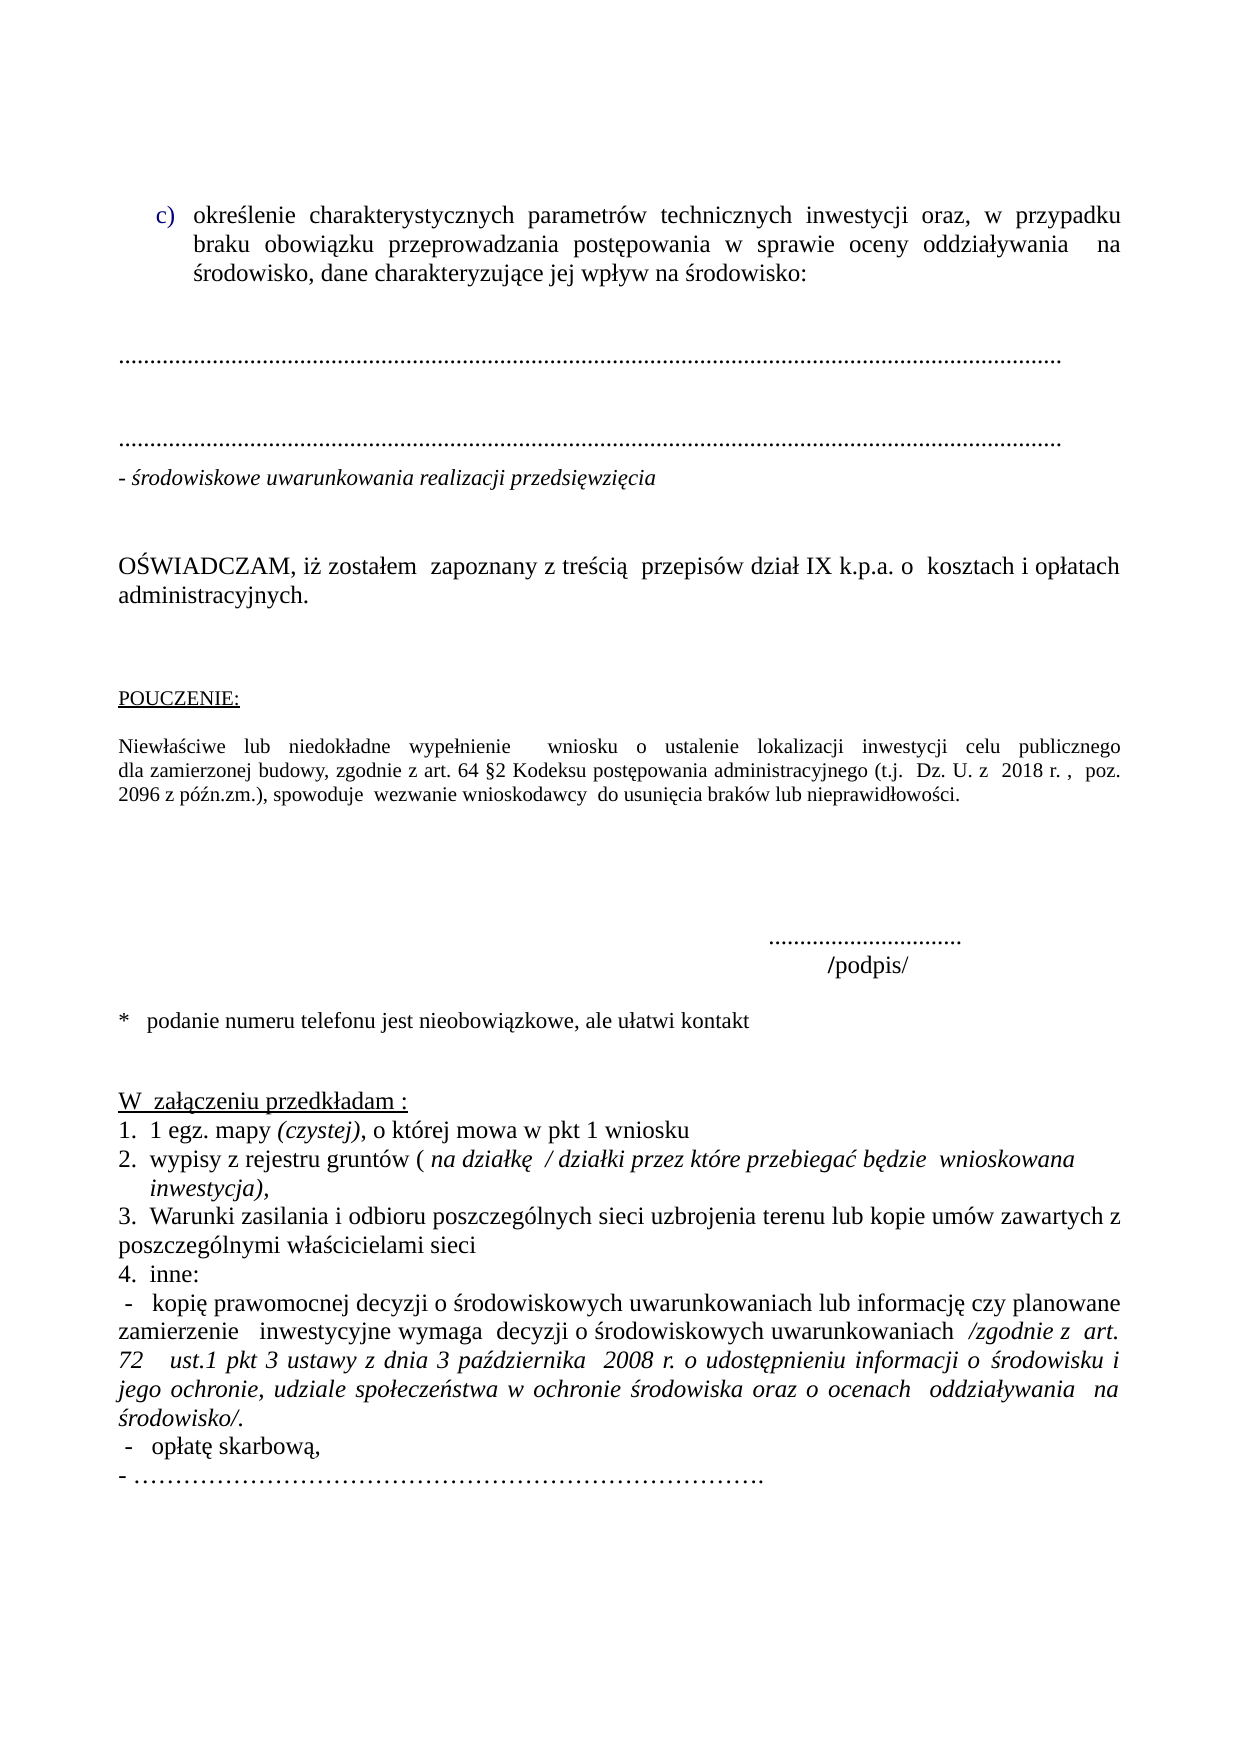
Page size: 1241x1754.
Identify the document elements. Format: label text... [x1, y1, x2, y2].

text - środowiskowe uwarunkowania realizacji przedsięwzięcia [118, 464, 1122, 491]
text 1. 1 egz. mapy (czystej), o której mowa w pkt 1 wniosku [118, 1115, 1122, 1144]
text - kopię prawomocnej decyzji o środowiskowych uwarunkowaniach lub informację czy planowane zamierzenie inwestycyjne wymaga decyzji o środowiskowych uwarunkowaniach /zgodnie z art. 72 ust.1 pkt 3 ustawy z dnia 3 października 2008 r. o udostępnieniu informacji o środowisku i jego ochronie, udziale społeczeństwa w ochronie środowiska oraz o ocenach oddziaływania na środowisko/. [118, 1288, 1122, 1431]
text W załączeniu przedkładam : [118, 1086, 1122, 1115]
text 4. inne: [118, 1259, 1122, 1288]
text - opłatę skarbową, [118, 1431, 1122, 1460]
text * podanie numeru telefonu jest nieobowiązkowe, ale ułatwi kontakt [118, 1007, 1122, 1034]
text /podpis/ [214, 950, 1122, 978]
text OŚWIADCZAM, iż zostałem zapoznany z treścią przepisów dział IX k.p.a. o kosztach i opłatach administracyjnych. [118, 551, 1122, 609]
text 2. wypisy z rejestru gruntów ( na działkę / działki przez które przebiegać będzie wnioskowana [118, 1144, 1122, 1173]
text POUCZENIE: [118, 686, 1122, 710]
text ....................................................................................................................................................... [118, 341, 1122, 369]
text 3. Warunki zasilania i odbioru poszczególnych sieci uzbrojenia terenu lub kopie umów zawartych z poszczególnymi właścicielami sieci [118, 1201, 1122, 1259]
text inwestycja), [118, 1173, 1122, 1201]
list określenie charakterystycznych parametrów technicznych inwestycji oraz, w przypadku braku obowiązku przeprowadzania postępowania w sprawie oceny oddziaływania na środowisko, dane charakteryzujące jej wpływ na środowisko: [156, 201, 1122, 287]
text ............................... [214, 921, 1122, 950]
text ....................................................................................................................................................... [118, 423, 1122, 452]
text Niewłaściwe lub niedokładne wypełnienie wniosku o ustalenie lokalizacji inwestycji celu publicznego dla zamierzonej budowy, zgodnie z art. 64 §2 Kodeksu postępowania administracyjnego (t.j. Dz. U. z 2018 r. , poz. 2096 z późn.zm.), spowoduje wezwanie wnioskodawcy do usunięcia braków lub nieprawidłowości. [118, 734, 1122, 806]
text - …………………………………………………………………. [118, 1460, 1122, 1489]
